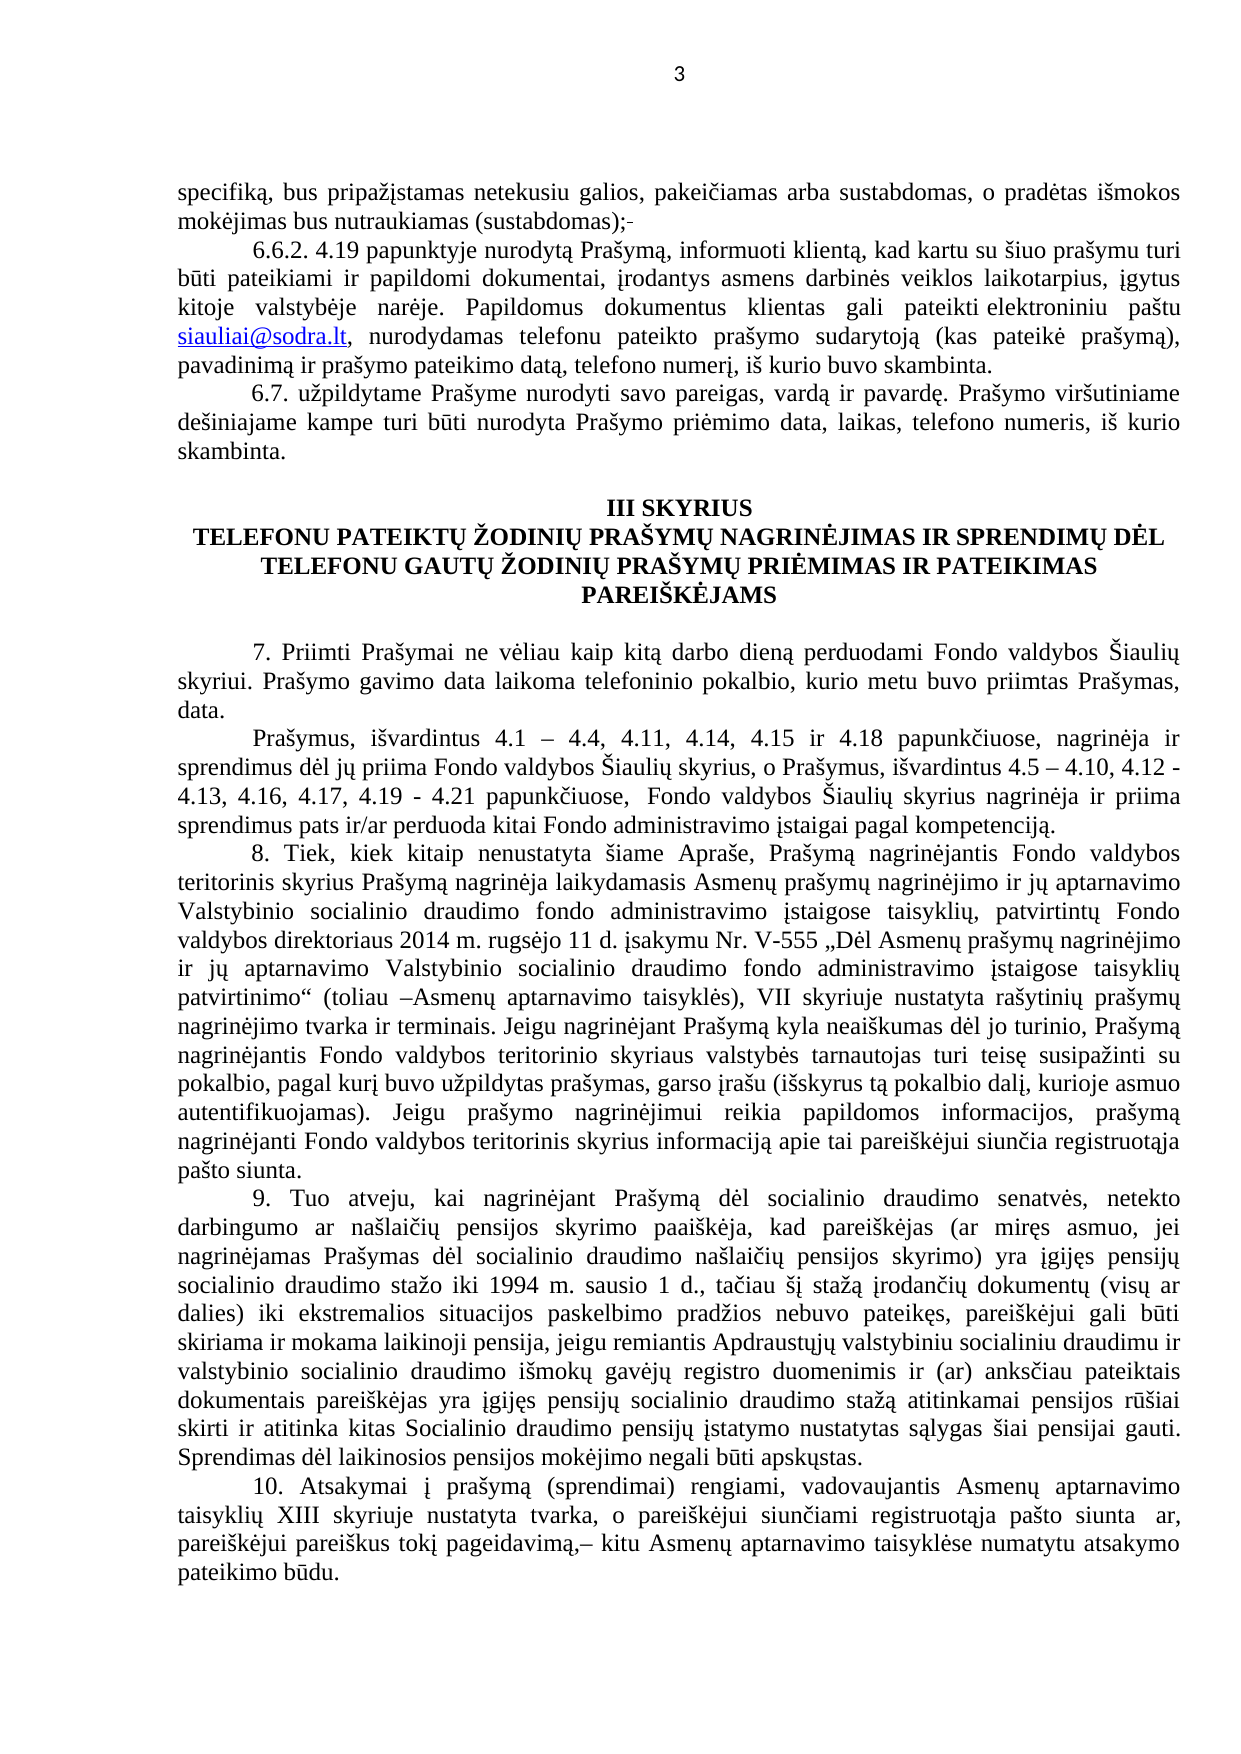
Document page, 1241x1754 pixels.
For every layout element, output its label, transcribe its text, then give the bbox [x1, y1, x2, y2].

text 6.6.2. 4.19 papunktyje nurodytą Prašymą, informuoti klientą, kad kartu su šiuo prašymu turi būti pateikiami ir papildomi dokumentai, įrodantys asmens darbinės veiklos laikotarpius, įgytus kitoje valstybėje narėje. Papildomus dokumentus klientas gali pateikti elektroniniu paštu siauliai@sodra.lt, nurodydamas telefonu pateikto prašymo sudarytoją (kas pateikė prašymą), pavadinimą ir prašymo pateikimo datą, telefono numerį, iš kurio buvo skambinta. [177, 235, 1181, 378]
text Prašymus, išvardintus 4.1 – 4.4, 4.11, 4.14, 4.15 ir 4.18 papunkčiuose, nagrinėja ir sprendimus dėl jų priima Fondo valdybos Šiaulių skyrius, o Prašymus, išvardintus 4.5 – 4.10, 4.12 - 4.13, 4.16, 4.17, 4.19 - 4.21 papunkčiuose, Fondo valdybos Šiaulių skyrius nagrinėja ir priima sprendimus pats ir/ar perduoda kitai Fondo administravimo įstaigai pagal kompetenciją. [177, 723, 1181, 838]
text 6.7. užpildytame Prašyme nurodyti savo pareigas, vardą ir pavardę. Prašymo viršutiniame dešiniajame kampe turi būti nurodyta Prašymo priėmimo data, laikas, telefono numeris, iš kurio skambinta. [177, 378, 1181, 465]
text 8. Tiek, kiek kitaip nenustatyta šiame Apraše, Prašymą nagrinėjantis Fondo valdybos teritorinis skyrius Prašymą nagrinėja laikydamasis Asmenų prašymų nagrinėjimo ir jų aptarnavimo Valstybinio socialinio draudimo fondo administravimo įstaigose taisyklių, patvirtintų Fondo valdybos direktoriaus 2014 m. rugsėjo 11 d. įsakymu Nr. V-555 „Dėl Asmenų prašymų nagrinėjimo ir jų aptarnavimo Valstybinio socialinio draudimo fondo administravimo įstaigose taisyklių patvirtinimo“ (toliau –Asmenų aptarnavimo taisyklės), VII skyriuje nustatyta rašytinių prašymų nagrinėjimo tvarka ir terminais. Jeigu nagrinėjant Prašymą kyla neaiškumas dėl jo turinio, Prašymą nagrinėjantis Fondo valdybos teritorinio skyriaus valstybės tarnautojas turi teisę susipažinti su pokalbio, pagal kurį buvo užpildytas prašymas, garso įrašu (išskyrus tą pokalbio dalį, kurioje asmuo autentifikuojamas). Jeigu prašymo nagrinėjimui reikia papildomos informacijos, prašymą nagrinėjanti Fondo valdybos teritorinis skyrius informaciją apie tai pareiškėjui siunčia registruotąja pašto siunta. [177, 838, 1181, 1183]
text specifiką, bus pripažįstamas netekusiu galios, pakeičiamas arba sustabdomas, o pradėtas išmokos mokėjimas bus nutraukiamas (sustabdomas); [177, 177, 1181, 235]
text TELEFONU PATEIKTŲ ŽODINIŲ PRAŠYMŲ NAGRINĖJIMAS IR SPRENDIMŲ DĖL TELEFONU GAUTŲ ŽODINIŲ PRAŠYMŲ PRIĖMIMAS IR PATEIKIMAS PAREIŠKĖJAMS [177, 522, 1181, 608]
text 10. Atsakymai į prašymą (sprendimai) rengiami, vadovaujantis Asmenų aptarnavimo taisyklių XIII skyriuje nustatyta tvarka, o pareiškėjui siunčiami registruotąja pašto siunta ar, pareiškėjui pareiškus tokį pageidavimą,– kitu Asmenų aptarnavimo taisyklėse numatytu atsakymo pateikimo būdu. [177, 1471, 1181, 1586]
text 7. Priimti Prašymai ne vėliau kaip kitą darbo dieną perduodami Fondo valdybos Šiaulių skyriui. Prašymo gavimo data laikoma telefoninio pokalbio, kurio metu buvo priimtas Prašymas, data. [177, 637, 1181, 723]
text 9. Tuo atveju, kai nagrinėjant Prašymą dėl socialinio draudimo senatvės, netekto darbingumo ar našlaičių pensijos skyrimo paaiškėja, kad pareiškėjas (ar miręs asmuo, jei nagrinėjamas Prašymas dėl socialinio draudimo našlaičių pensijos skyrimo) yra įgijęs pensijų socialinio draudimo stažo iki 1994 m. sausio 1 d., tačiau šį stažą įrodančių dokumentų (visų ar dalies) iki ekstremalios situacijos paskelbimo pradžios nebuvo pateikęs, pareiškėjui gali būti skiriama ir mokama laikinoji pensija, jeigu remiantis Apdraustųjų valstybiniu socialiniu draudimu ir valstybinio socialinio draudimo išmokų gavėjų registro duomenimis ir (ar) anksčiau pateiktais dokumentais pareiškėjas yra įgijęs pensijų socialinio draudimo stažą atitinkamai pensijos rūšiai skirti ir atitinka kitas Socialinio draudimo pensijų įstatymo nustatytas sąlygas šiai pensijai gauti. Sprendimas dėl laikinosios pensijos mokėjimo negali būti apskųstas. [177, 1183, 1181, 1471]
text III SKYRIUS [177, 493, 1181, 522]
